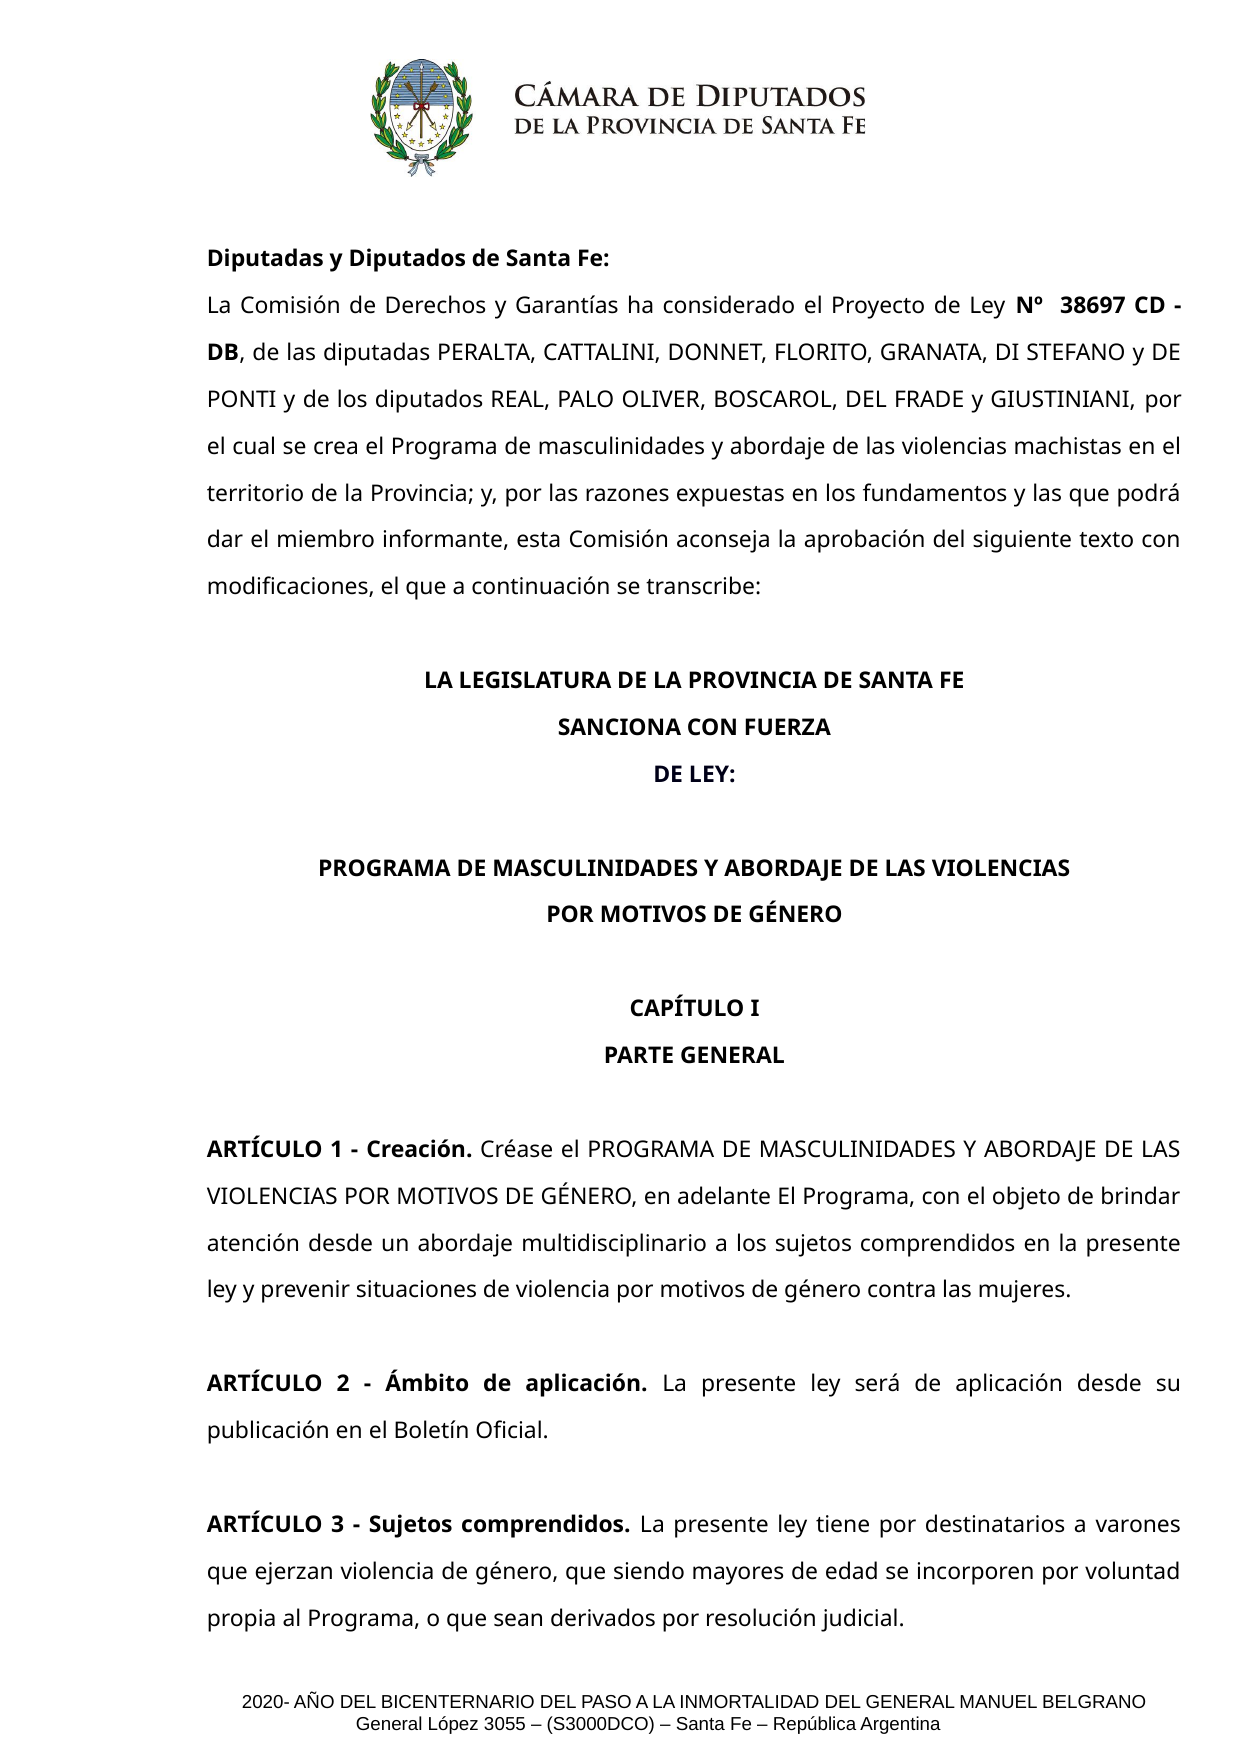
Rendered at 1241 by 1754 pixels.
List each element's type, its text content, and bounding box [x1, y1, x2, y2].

text PARTE GENERAL [207, 1039, 1182, 1070]
text ARTÍCULO 1 - Creación. Créase el PROGRAMA DE MASCULINIDADES Y ABORDAJE DE LAS VIOLENCIAS POR MOTIVOS DE GÉNERO, en adelante El Programa, con el objeto de brindar atención desde un abordaje multidisciplinario a los sujetos comprendidos en la presente ley y prevenir situaciones de violencia por motivos de género contra las mujeres. [207, 1133, 1182, 1305]
text CAPÍTULO I [207, 992, 1182, 1023]
text POR MOTIVOS DE GÉNERO [207, 898, 1182, 930]
text ARTÍCULO 3 - Sujetos comprendidos. La presente ley tiene por destinatarios a varones que ejerzan violencia de género, que siendo mayores de edad se incorporen por voluntad propia al Programa, o que sean derivados por resolución judicial. [207, 1508, 1182, 1633]
picture [370, 59, 866, 181]
text DE LEY: [207, 758, 1182, 789]
text SANCIONA CON FUERZA [207, 711, 1182, 742]
text La Comisión de Derechos y Garantías ha considerado el Proyecto de Ley Nº 38697 CD - DB, de las diputadas PERALTA, CATTALINI, DONNET, FLORITO, GRANATA, DI STEFANO y DE PONTI y de los diputados REAL, PALO OLIVER, BOSCAROL, DEL FRADE y GIUSTINIANI, por el cual se crea el Programa de masculinidades y abordaje de las violencias machistas en el territorio de la Provincia; y, por las razones expuestas en los fundamentos y las que podrá dar el miembro informante, esta Comisión aconseja la aprobación del siguiente texto con modificaciones, el que a continuación se transcribe: [207, 289, 1182, 602]
text PROGRAMA DE MASCULINIDADES Y ABORDAJE DE LAS VIOLENCIAS [207, 852, 1182, 883]
text ARTÍCULO 2 - Ámbito de aplicación. La presente ley será de aplicación desde su publicación en el Boletín Oficial. [207, 1367, 1182, 1445]
text Diputadas y Diputados de Santa Fe: [207, 242, 1182, 273]
text LA LEGISLATURA DE LA PROVINCIA DE SANTA FE [207, 664, 1182, 695]
